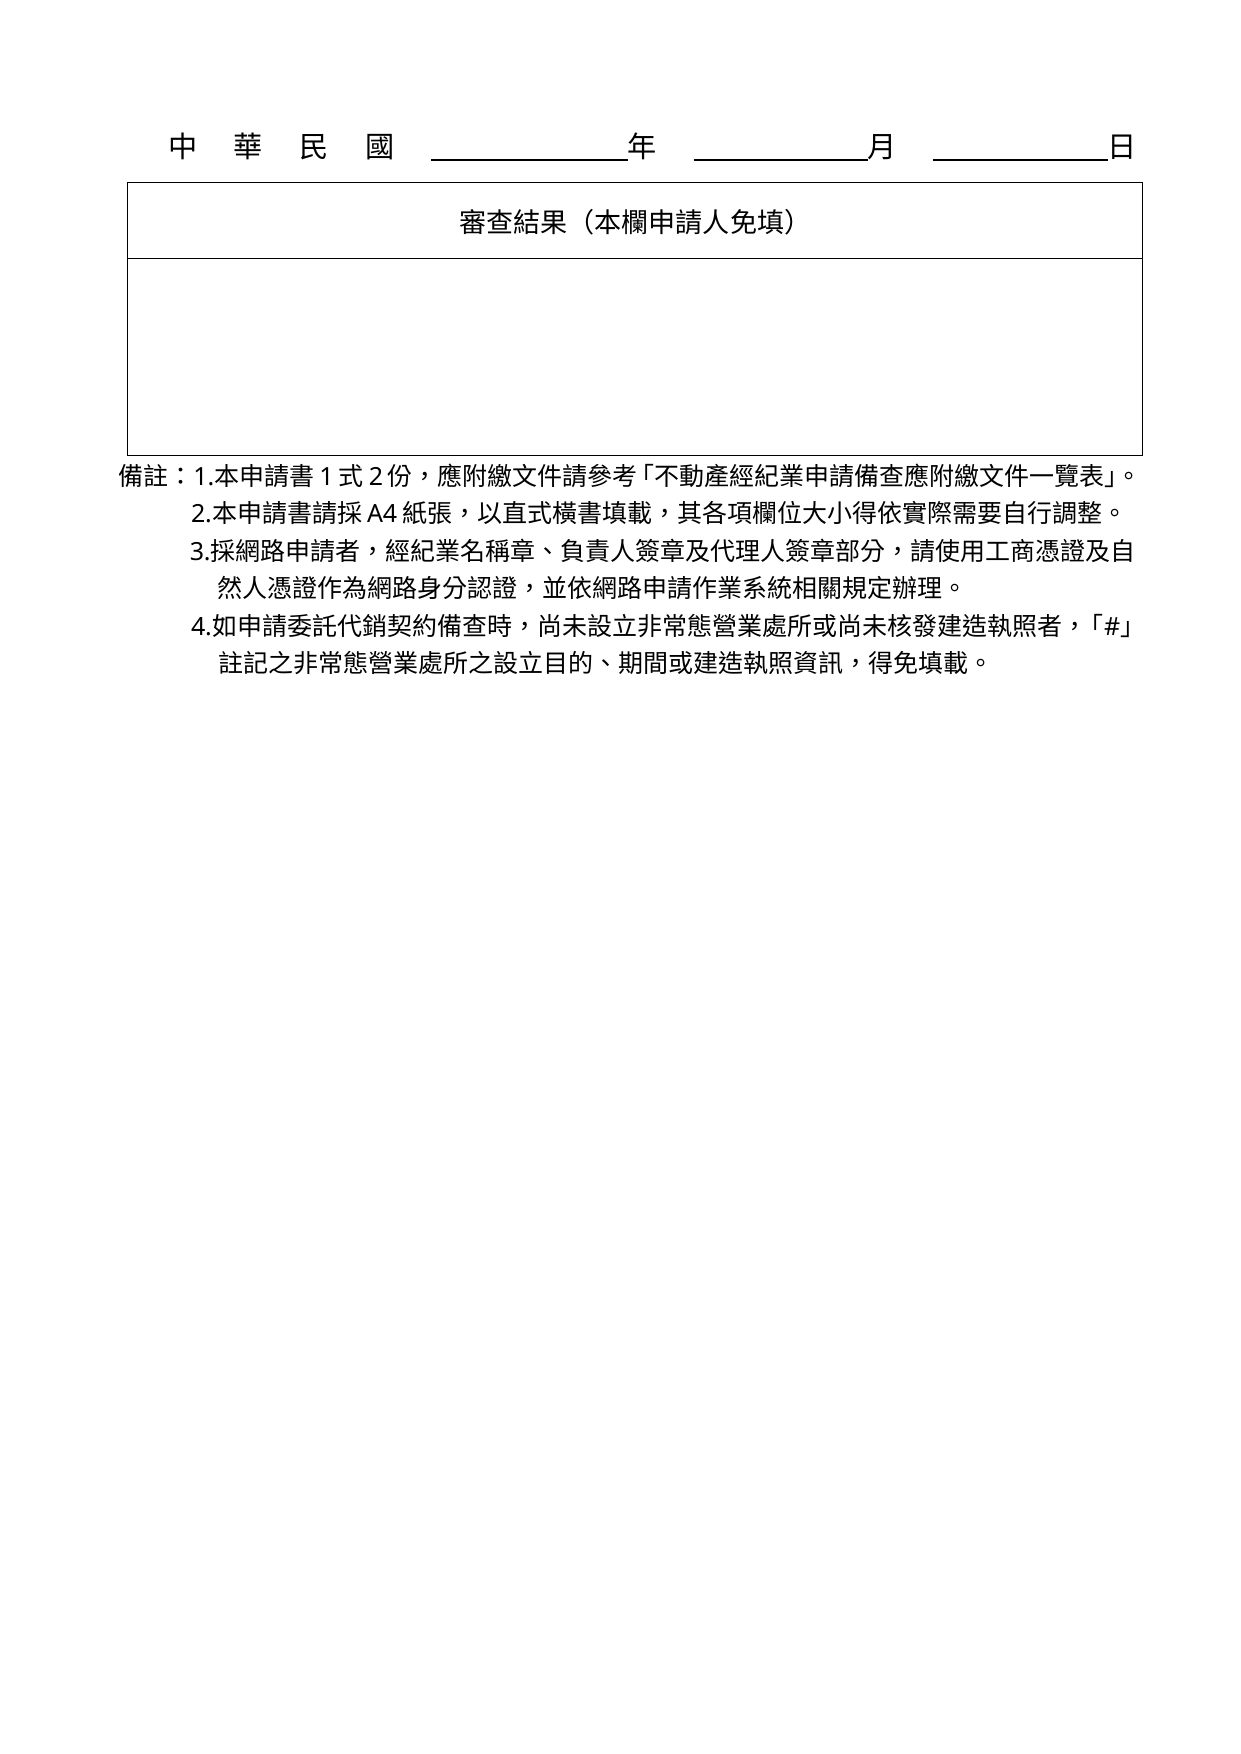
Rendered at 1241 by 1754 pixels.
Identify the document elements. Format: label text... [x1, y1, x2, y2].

text 中華民國 年 月 日 [168, 107, 1137, 182]
text 2.本申請書請採A4紙張，以直式橫書填載，其各項欄位大小得依實際需要自行調整。 [191, 493, 1137, 531]
text 備註：1.本申請書1式2份，應附繳文件請參考「不動產經紀業申請備查應附繳文件一覽表」。 [118, 456, 1137, 493]
text 3.採網路申請者，經紀業名稱章、負責人簽章及代理人簽章部分，請使用工商憑證及自然人憑證作為網路身分認證，並依網路申請作業系統相關規定辦理。 [189, 531, 1137, 606]
table_cell [128, 259, 1142, 455]
text 4.如申請委託代銷契約備查時，尚未設立非常態營業處所或尚未核發建造執照者，「#」註記之非常態營業處所之設立目的、期間或建造執照資訊，得免填載。 [191, 606, 1137, 681]
table_header 審查結果（本欄申請人免填） [128, 183, 1142, 258]
